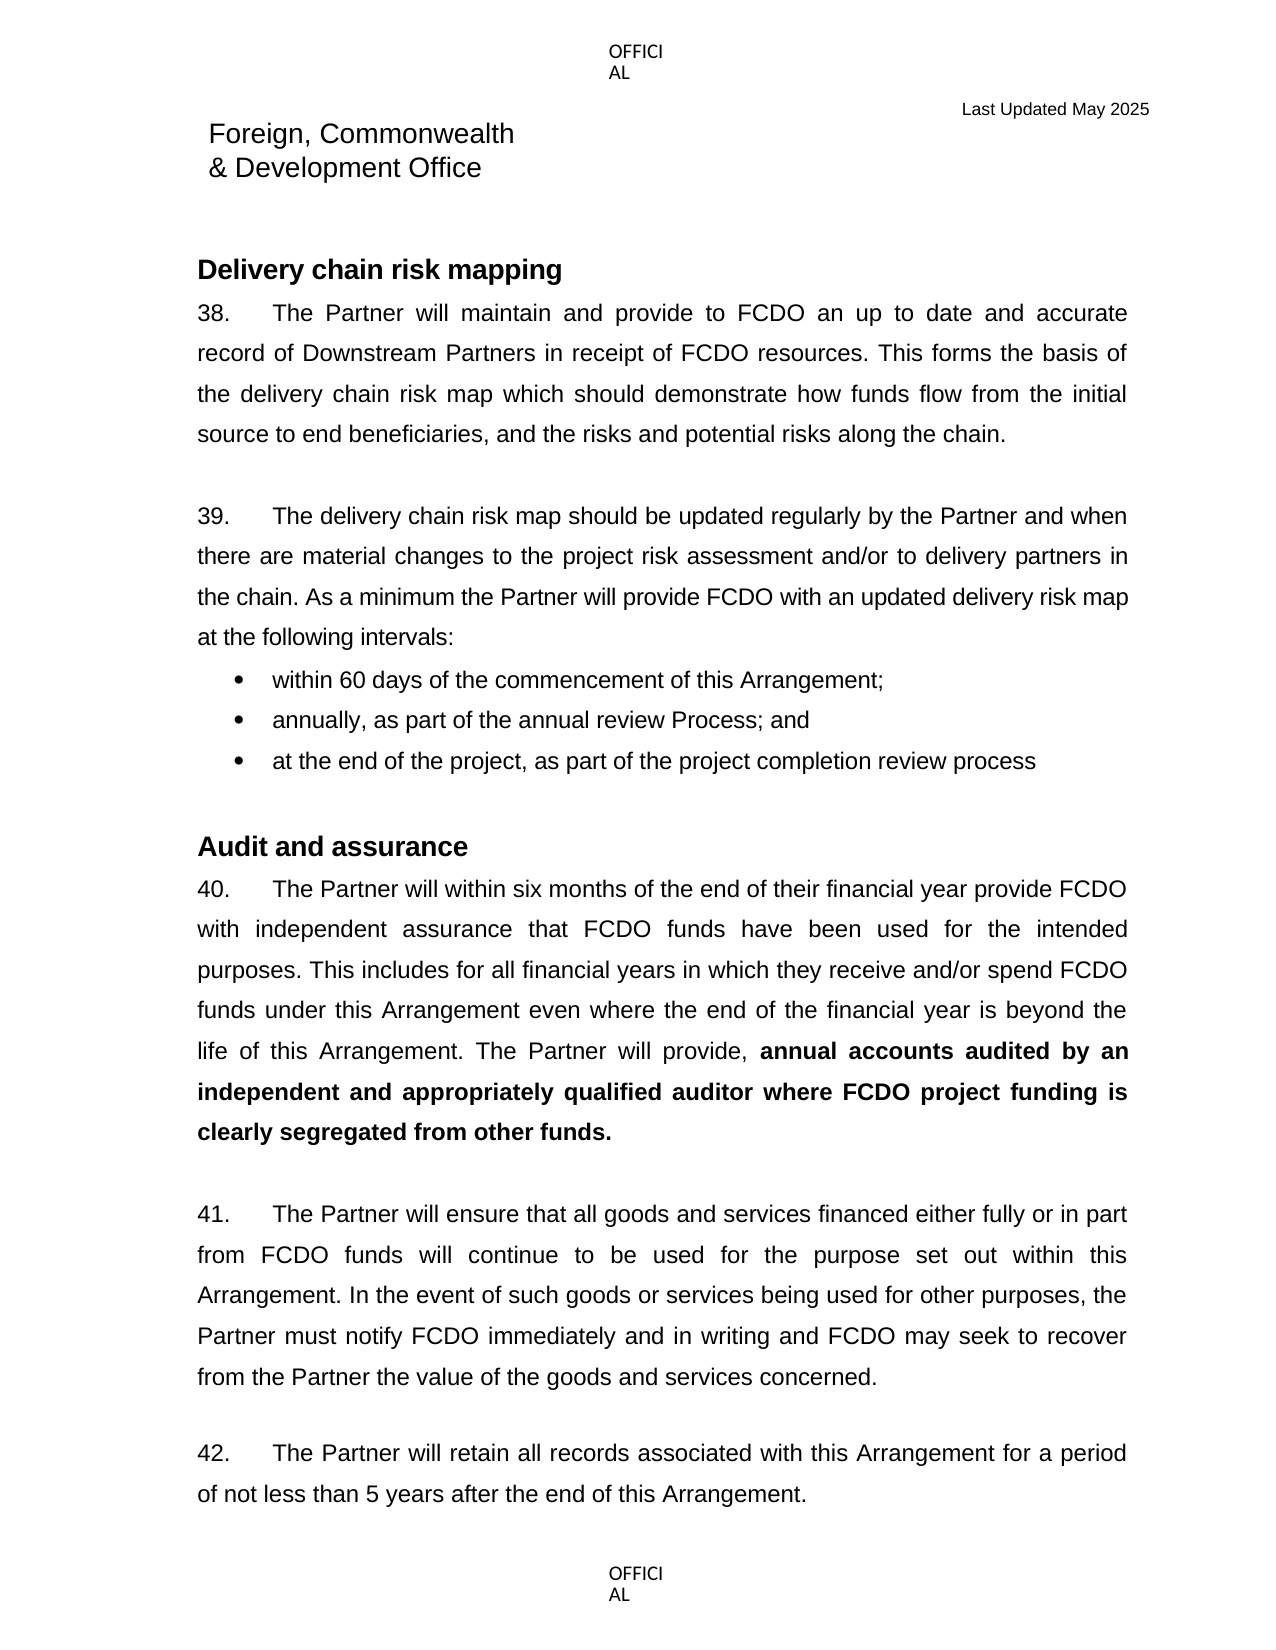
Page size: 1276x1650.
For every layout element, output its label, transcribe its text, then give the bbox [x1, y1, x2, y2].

list The Partner will retain all records associated with this Arrangement for a period of not less than 5 years after the end of this Arrangement. [197, 1429, 1129, 1510]
text Audit and assurance [197, 830, 1152, 863]
list The Partner will within six months of the end of their financial year provide FCDO with independent assurance that FCDO funds have been used for the intended purposes. This includes for all financial years in which they receive and/or spend FCDO funds under this Arrangement even where the end of the financial year is beyond the life of this Arrangement. The Partner will provide, annual accounts audited by an independent and appropriately qualified auditor where FCDO project funding is clearly segregated from other funds. [197, 864, 1129, 1149]
table_header Last Updated May 2025 [763, 100, 1152, 186]
list The Partner will maintain and provide to FCDO an up to date and accurate record of Downstream Partners in receipt of FCDO resources. This forms the basis of the delivery chain risk map which should demonstrate how funds flow from the initial source to end beneficiaries, and the risks and potential risks along the chain. [197, 289, 1129, 451]
list The Partner will ensure that all goods and services financed either fully or in part from FCDO funds will continue to be used for the purpose set out within this Arrangement. In the event of such goods or services being used for other purposes, the Partner must notify FCDO immediately and in writing and FCDO may seek to recover from the Partner the value of the goods and services concerned. [197, 1190, 1129, 1393]
list within 60 days of the commencement of this Arrangement; [234, 665, 1152, 694]
list at the end of the project, as part of the project completion review process [234, 746, 1152, 776]
text Delivery chain risk mapping [197, 254, 1152, 286]
table_header Foreign, Commonwealth & Development Office [197, 100, 763, 186]
list The delivery chain risk map should be updated regularly by the Partner and when there are material changes to the project risk assessment and/or to delivery partners in the chain. As a minimum the Partner will provide FCDO with an updated delivery risk map at the following intervals: [197, 492, 1129, 654]
list annually, as part of the annual review Process; and [234, 706, 1152, 735]
